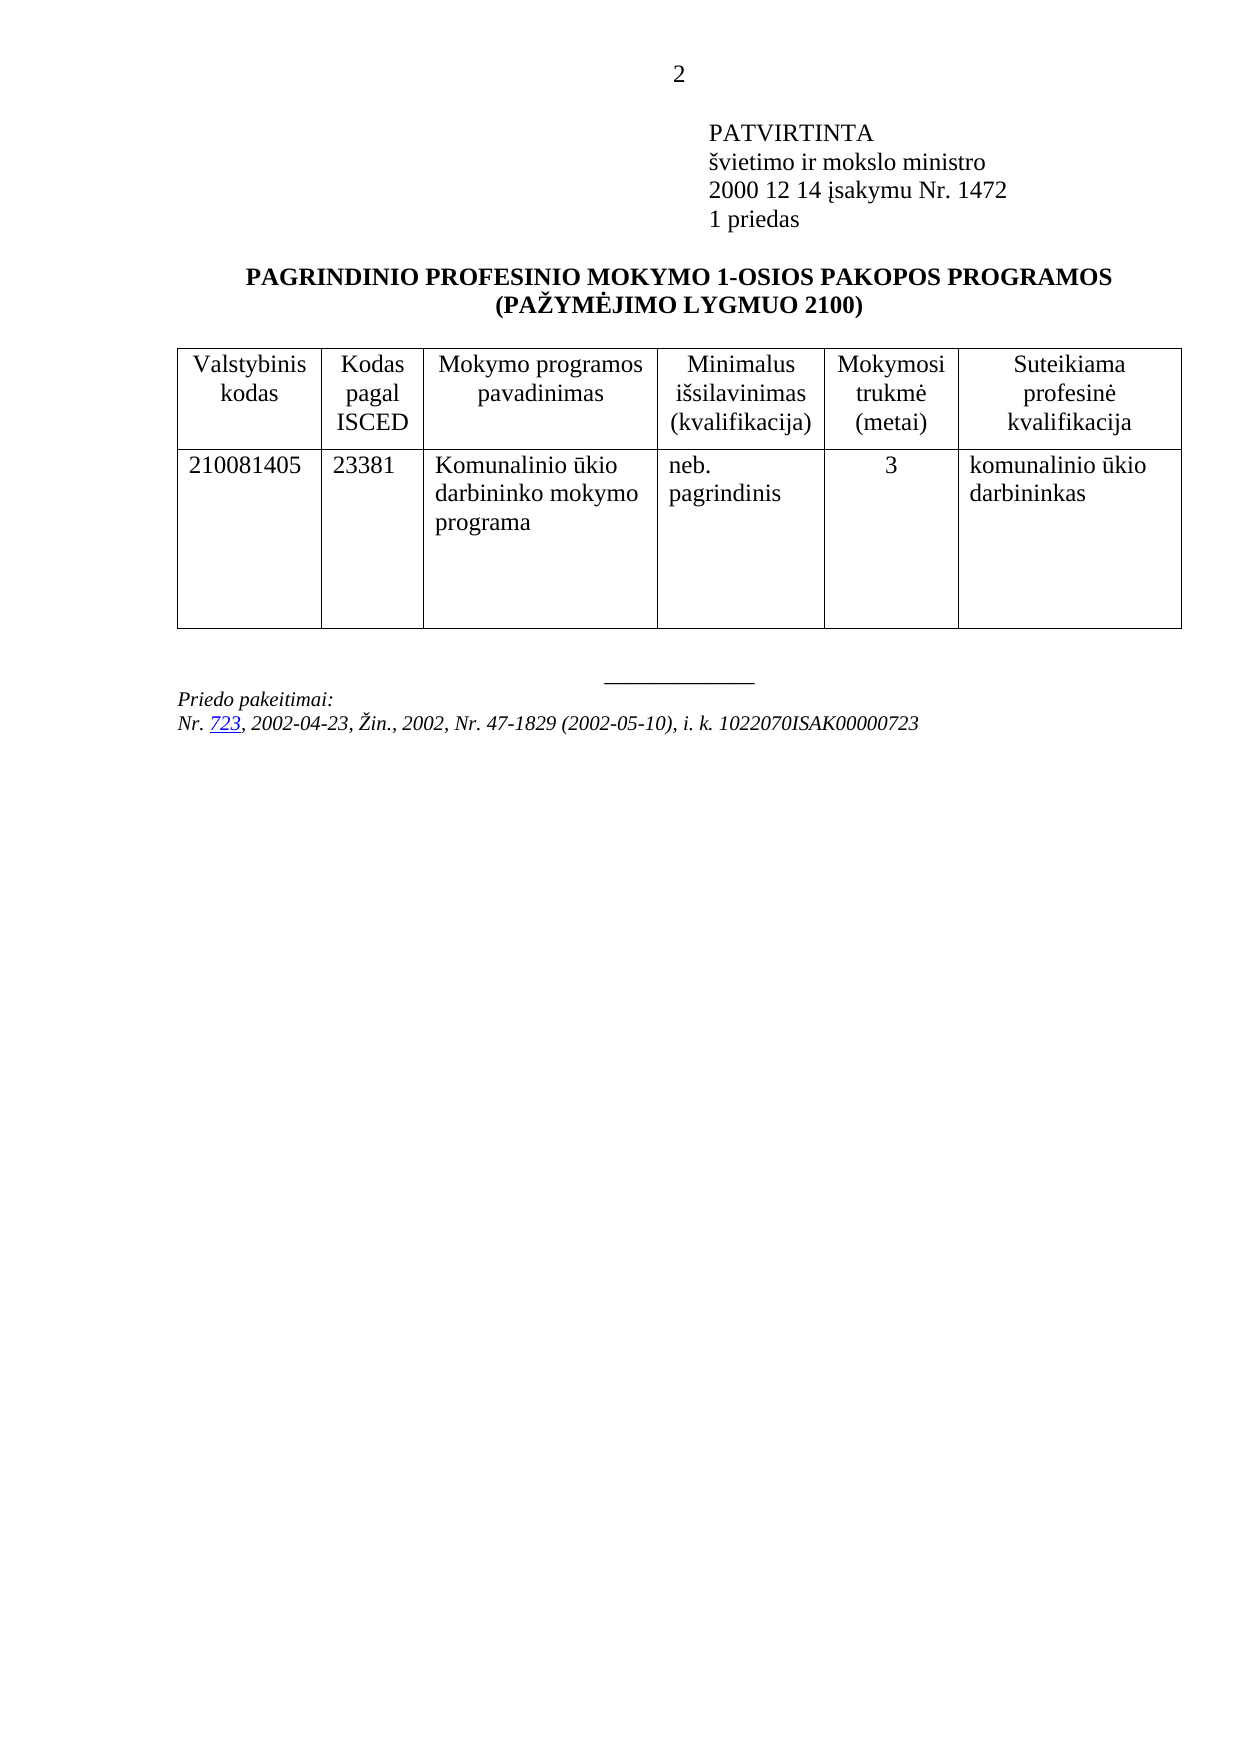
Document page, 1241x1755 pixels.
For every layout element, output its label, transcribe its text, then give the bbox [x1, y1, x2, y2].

table_header Minimalus išsilavinimas (kvalifikacija) [658, 349, 824, 449]
table_cell 3 [825, 450, 958, 628]
table_cell 210081405 [178, 450, 321, 628]
table_header Valstybinis kodas [178, 349, 321, 449]
text PATVIRTINTA [709, 118, 1181, 147]
text ____________ [177, 658, 1181, 687]
table_cell komunalinio ūkio darbininkas [959, 450, 1181, 628]
table_header Kodas pagal ISCED [322, 349, 423, 449]
table_header Mokymo programos pavadinimas [424, 349, 657, 449]
text Priedo pakeitimai: [177, 687, 1181, 711]
text švietimo ir mokslo ministro [177, 147, 1181, 176]
table_cell 23381 [322, 450, 423, 628]
table_cell neb. pagrindinis [658, 450, 824, 628]
table_header Suteikiama profesinė kvalifikacija [959, 349, 1181, 449]
table_header Mokymosi trukmė (metai) [825, 349, 958, 449]
text 1 priedas [177, 204, 1181, 233]
text Nr. 723, 2002-04-23, Žin., 2002, Nr. 47-1829 (2002-05-10), i. k. 1022070ISAK00000723 [177, 711, 1181, 735]
text PAGRINDINIO PROFESINIO MOKYMO 1-OSIOS PAKOPOS PROGRAMOS (PAŽYMĖJIMO LYGMUO 2100) [177, 262, 1181, 319]
text 2000 12 14 įsakymu Nr. 1472 [177, 176, 1181, 204]
table_cell Komunalinio ūkio darbininko mokymo programa [424, 450, 657, 628]
